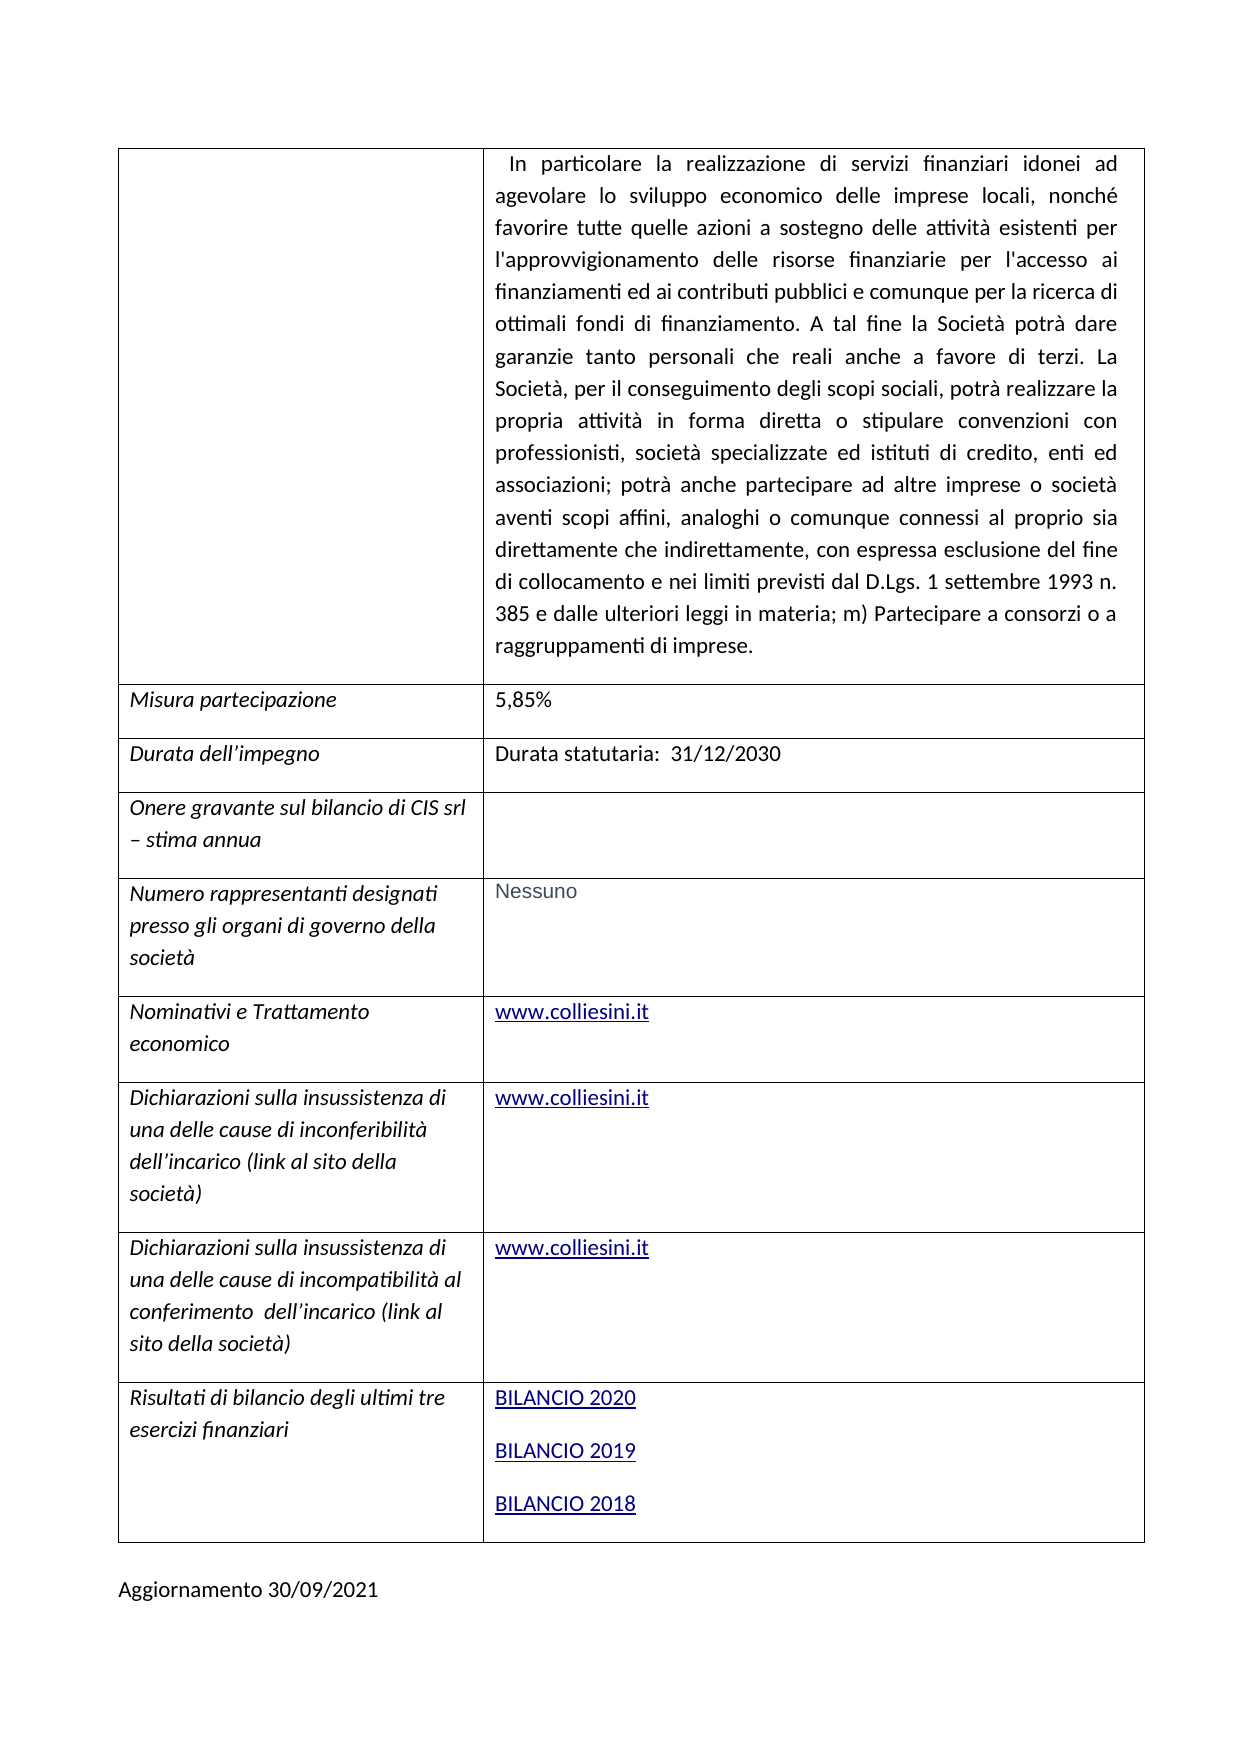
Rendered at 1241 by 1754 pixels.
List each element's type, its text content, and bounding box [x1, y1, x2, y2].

table_cell www.colliesini.it [484, 997, 1144, 1082]
table_cell [711, 1543, 1144, 1575]
table_cell [119, 149, 483, 684]
table_cell Dichiarazioni sulla insussistenza di una delle cause di incompatibilità al conferimento dell’incarico (link al sito della società) [119, 1233, 483, 1382]
table_cell Misura partecipazione [119, 685, 483, 738]
table_cell 5,85% [484, 685, 1144, 738]
table_cell Risultati di bilancio degli ultimi tre esercizi finanziari [119, 1383, 483, 1542]
table_cell [707, 1543, 711, 1575]
table_cell In particolare la realizzazione di servizi finanziari idonei ad agevolare lo sviluppo economico delle imprese locali, nonché favorire tutte quelle azioni a sostegno delle attività esistenti per l'approvvigionamento delle risorse finanziarie per l'accesso ai finanziamenti ed ai contributi pubblici e comunque per la ricerca di ottimali fondi di finanziamento. A tal fine la Società potrà dare garanzie tanto personali che reali anche a favore di terzi. La Società, per il conseguimento degli scopi sociali, potrà realizzare la propria attività in forma diretta o stipulare convenzioni con professionisti, società specializzate ed istituti di credito, enti ed associazioni; potrà anche partecipare ad altre imprese o società aventi scopi affini, analoghi o comunque connessi al proprio sia direttamente che indirettamente, con espressa esclusione del fine di collocamento e nei limiti previsti dal D.Lgs. 1 settembre 1993 n. 385 e dalle ulteriori leggi in materia; m) Partecipare a consorzi o a raggruppamenti di imprese. [484, 149, 1144, 684]
table_cell [166, 1543, 572, 1575]
table_cell Durata statutaria: 31/12/2030 [484, 739, 1144, 792]
table_cell Nessuno [484, 879, 1144, 996]
table_cell www.colliesini.it [484, 1233, 1144, 1382]
table_cell Numero rappresentanti designati presso gli organi di governo della società [119, 879, 483, 996]
table_cell Durata dell’impegno [119, 739, 483, 792]
table_cell BILANCIO 2020 BILANCIO 2019 BILANCIO 2018 [484, 1383, 1144, 1542]
table_cell www.colliesini.it [484, 1083, 1144, 1232]
table_cell Dichiarazioni sulla insussistenza di una delle cause di inconferibilità dell’incarico (link al sito della società) [119, 1083, 483, 1232]
table_cell Nominativi e Trattamento economico [119, 997, 483, 1082]
table_cell [573, 1543, 707, 1575]
table_cell [118, 1543, 166, 1575]
text Aggiornamento 30/09/2021 [118, 1575, 1122, 1603]
table_cell Onere gravante sul bilancio di CIS srl – stima annua [119, 793, 483, 878]
table_cell [484, 793, 1144, 878]
